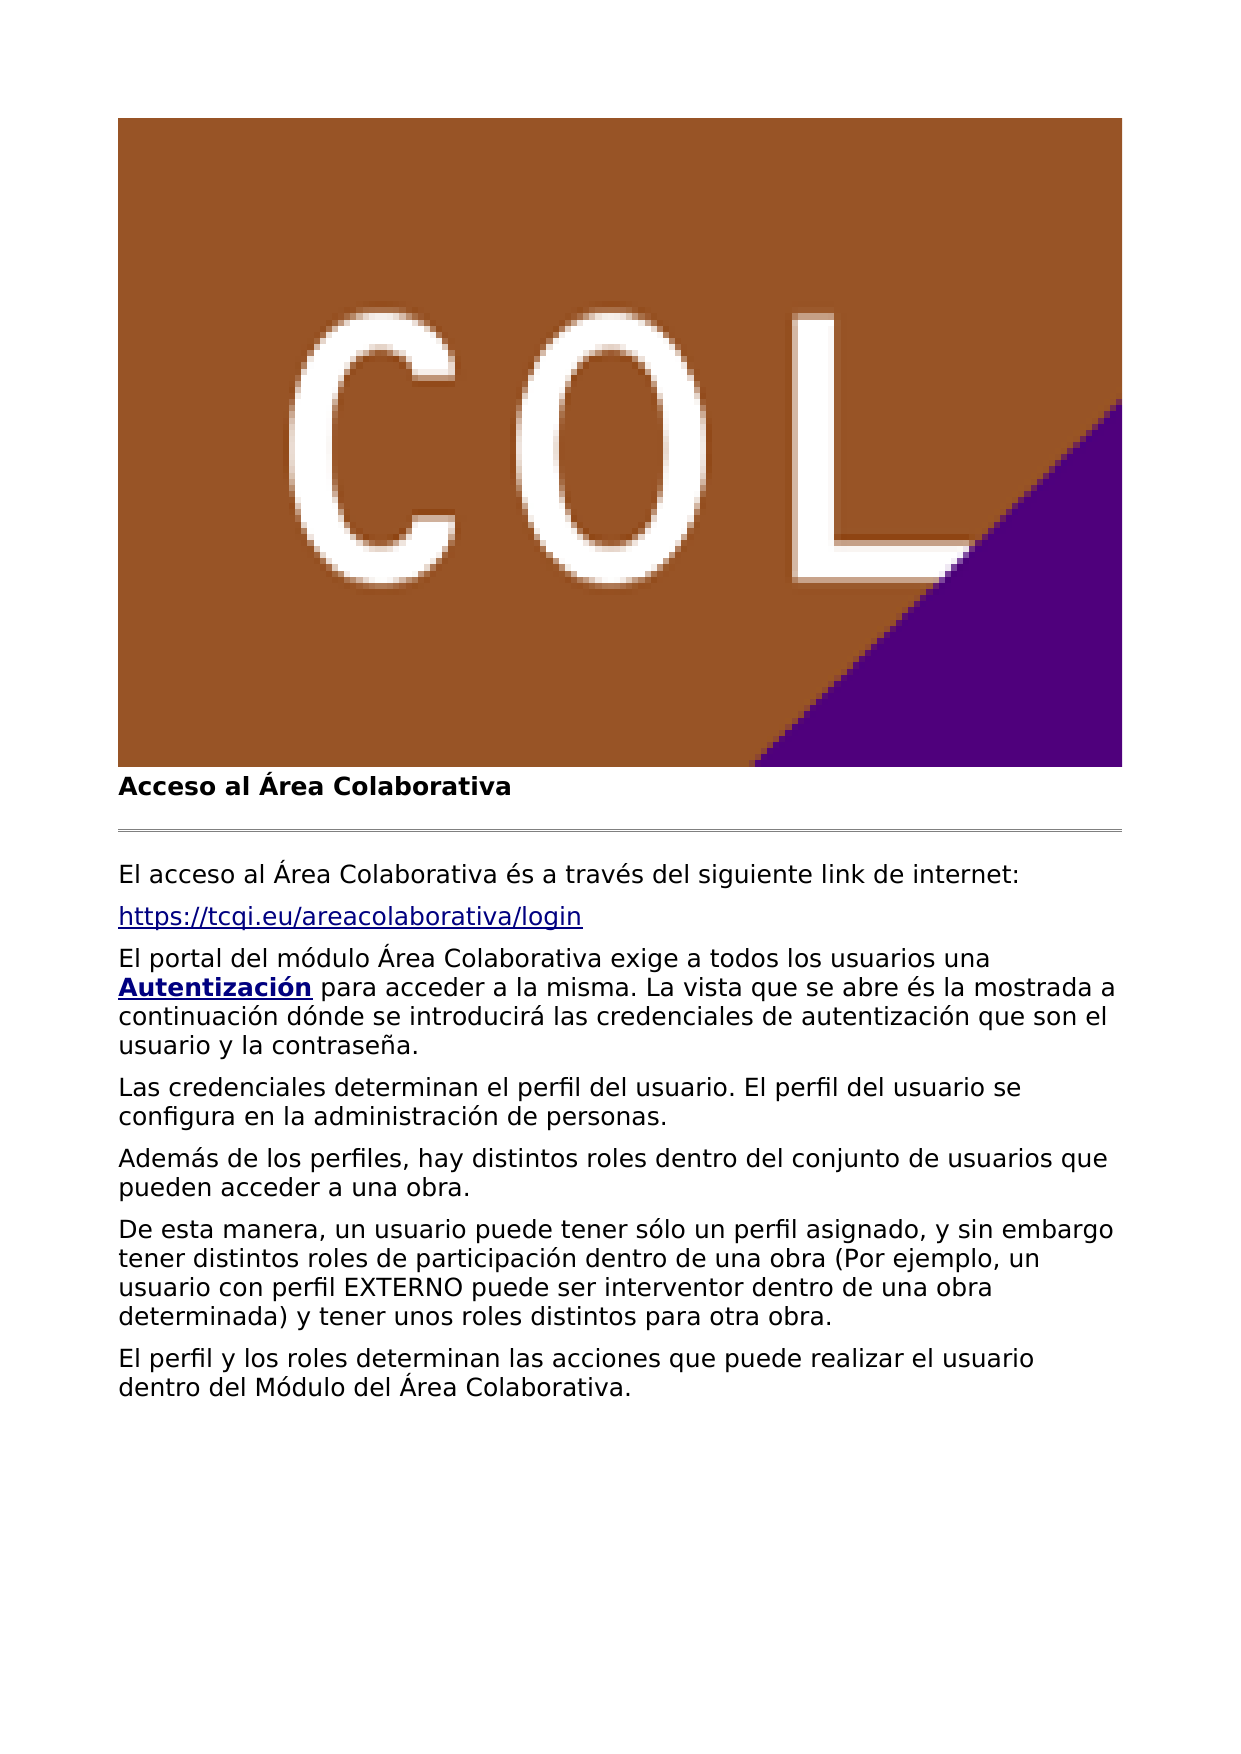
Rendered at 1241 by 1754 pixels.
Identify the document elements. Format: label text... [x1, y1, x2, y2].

picture [118, 118, 1123, 767]
text Además de los perfiles, hay distintos roles dentro del conjunto de usuarios que pueden acceder a una obra. [118, 1144, 1122, 1202]
text De esta manera, un usuario puede tener sólo un perfil asignado, y sin embargo tener distintos roles de participación dentro de una obra (Por ejemplo, un usuario con perfil EXTERNO puede ser interventor dentro de una obra determinada) y tener unos roles distintos para otra obra. [118, 1215, 1122, 1331]
text Acceso al Área Colaborativa [118, 767, 1122, 802]
text El portal del módulo Área Colaborativa exige a todos los usuarios una Autentización para acceder a la misma. La vista que se abre és la mostrada a continuación dónde se introducirá las credenciales de autentización que son el usuario y la contraseña. [118, 944, 1122, 1061]
text https://tcqi.eu/areacolaborativa/login [118, 902, 1122, 931]
text El acceso al Área Colaborativa és a través del siguiente link de internet: [118, 861, 1122, 890]
text El perfil y los roles determinan las acciones que puede realizar el usuario dentro del Módulo del Área Colaborativa. [118, 1344, 1122, 1402]
text Las credenciales determinan el perfil del usuario. El perfil del usuario se configura en la administración de personas. [118, 1073, 1122, 1131]
